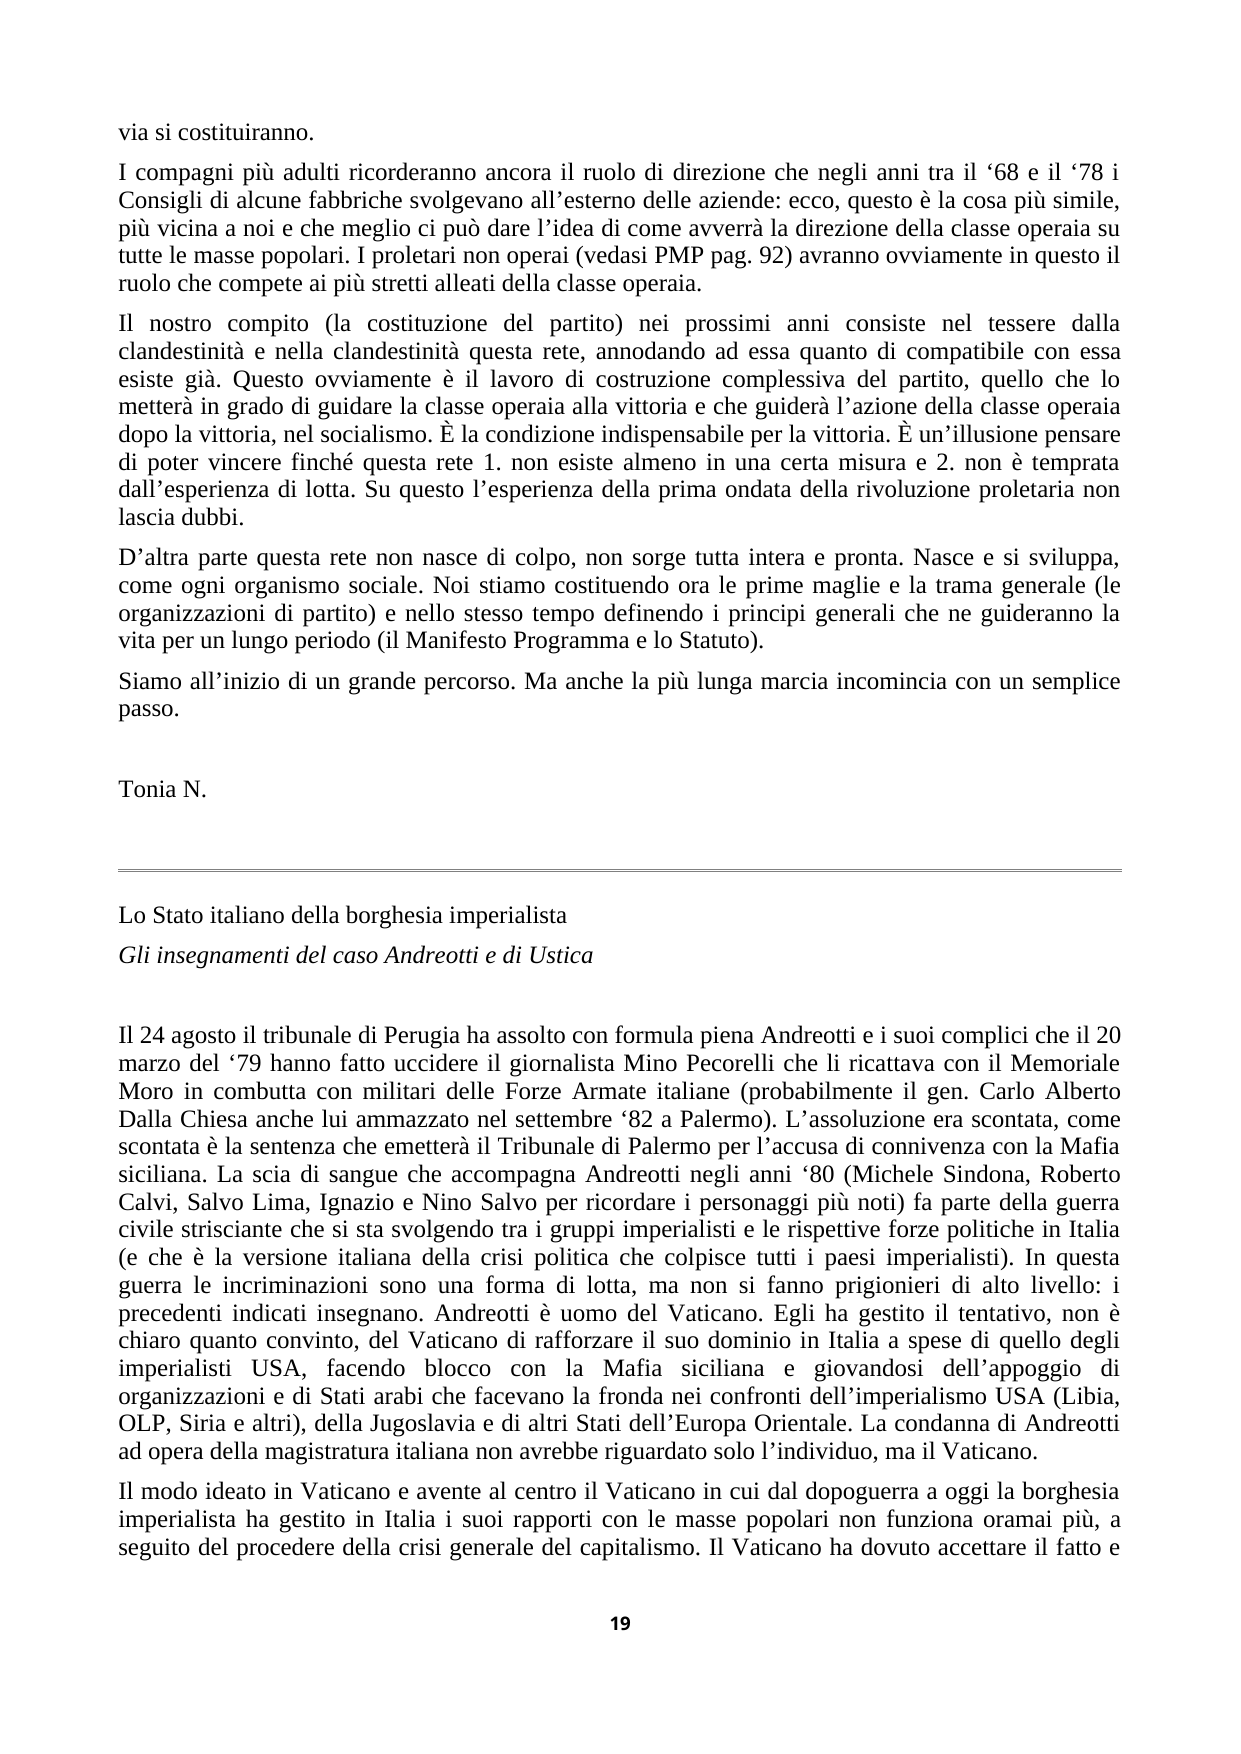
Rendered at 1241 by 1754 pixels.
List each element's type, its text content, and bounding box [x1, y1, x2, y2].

text D’altra parte questa rete non nasce di colpo, non sorge tutta intera e pronta. Nasce e si sviluppa, come ogni organismo sociale. Noi stiamo costituendo ora le prime maglie e la trama generale (le organizzazioni di partito) e nello stesso tempo definendo i principi generali che ne guideranno la vita per un lungo periodo (il Manifesto Programma e lo Statuto). [118, 543, 1122, 654]
text Gli insegnamenti del caso Andreotti e di Ustica [118, 941, 1122, 969]
text Tonia N. [118, 775, 1122, 803]
text via si costituiranno. [118, 118, 1122, 146]
text Siamo all’inizio di un grande percorso. Ma anche la più lunga marcia incomincia con un semplice passo. [118, 667, 1122, 722]
text Il modo ideato in Vaticano e avente al centro il Vaticano in cui dal dopoguerra a oggi la borghesia imperialista ha gestito in Italia i suoi rapporti con le masse popolari non funziona oramai più, a seguito del procedere della crisi generale del capitalismo. Il Vaticano ha dovuto accettare il fatto e [118, 1477, 1122, 1561]
text Il 24 agosto il tribunale di Perugia ha assolto con formula piena Andreotti e i suoi complici che il 20 marzo del ‘79 hanno fatto uccidere il giornalista Mino Pecorelli che li ricattava con il Memoriale Moro in combutta con militari delle Forze Armate italiane (probabilmente il gen. Carlo Alberto Dalla Chiesa anche lui ammazzato nel settembre ‘82 a Palermo). L’assoluzione era scontata, come scontata è la sentenza che emetterà il Tribunale di Palermo per l’accusa di connivenza con la Mafia siciliana. La scia di sangue che accompagna Andreotti negli anni ‘80 (Michele Sindona, Roberto Calvi, Salvo Lima, Ignazio e Nino Salvo per ricordare i personaggi più noti) fa parte della guerra civile strisciante che si sta svolgendo tra i gruppi imperialisti e le rispettive forze politiche in Italia (e che è la versione italiana della crisi politica che colpisce tutti i paesi imperialisti). In questa guerra le incriminazioni sono una forma di lotta, ma non si fanno prigionieri di alto livello: i precedenti indicati insegnano. Andreotti è uomo del Vaticano. Egli ha gestito il tentativo, non è chiaro quanto convinto, del Vaticano di rafforzare il suo dominio in Italia a spese di quello degli imperialisti USA, facendo blocco con la Mafia siciliana e giovandosi dell’appoggio di organizzazioni e di Stati arabi che facevano la fronda nei confronti dell’imperialismo USA (Libia, OLP, Siria e altri), della Jugoslavia e di altri Stati dell’Europa Orientale. La condanna di Andreotti ad opera della magistratura italiana non avrebbe riguardato solo l’individuo, ma il Vaticano. [118, 1022, 1122, 1465]
text Il nostro compito (la costituzione del partito) nei prossimi anni consiste nel tessere dalla clandestinità e nella clandestinità questa rete, annodando ad essa quanto di compatibile con essa esiste già. Questo ovviamente è il lavoro di costruzione complessiva del partito, quello che lo metterà in grado di guidare la classe operaia alla vittoria e che guiderà l’azione della classe operaia dopo la vittoria, nel socialismo. È la condizione indispensabile per la vittoria. È un’illusione pensare di poter vincere finché questa rete 1. non esiste almeno in una certa misura e 2. non è temprata dall’esperienza di lotta. Su questo l’esperienza della prima ondata della rivoluzione proletaria non lascia dubbi. [118, 309, 1122, 531]
text Lo Stato italiano della borghesia imperialista [118, 901, 1122, 929]
text I compagni più adulti ricorderanno ancora il ruolo di direzione che negli anni tra il ‘68 e il ‘78 i Consigli di alcune fabbriche svolgevano all’esterno delle aziende: ecco, questo è la cosa più simile, più vicina a noi e che meglio ci può dare l’idea di come avverrà la direzione della classe operaia su tutte le masse popolari. I proletari non operai (vedasi PMP pag. 92) avranno ovviamente in questo il ruolo che compete ai più stretti alleati della classe operaia. [118, 158, 1122, 297]
